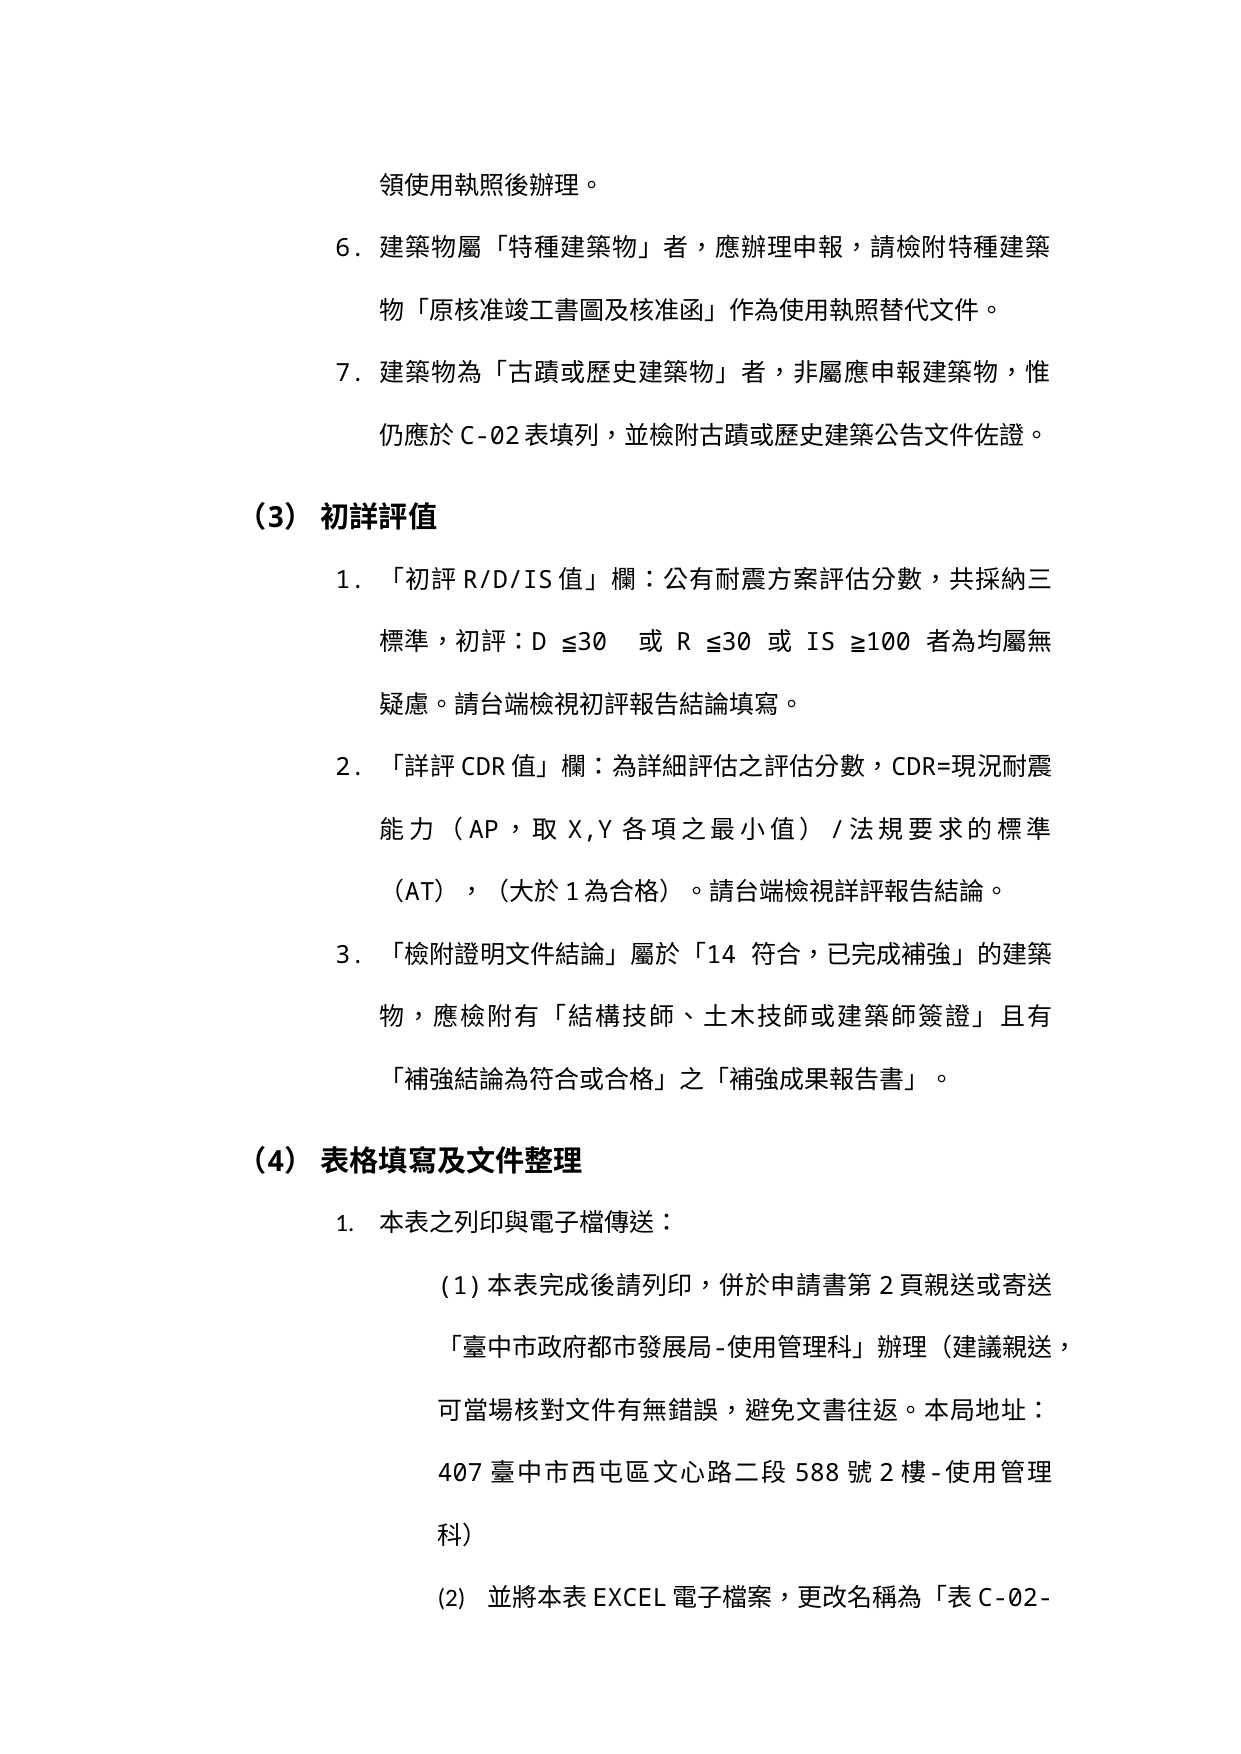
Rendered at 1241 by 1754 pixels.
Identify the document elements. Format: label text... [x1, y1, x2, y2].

list 本表之列印與電子檔傳送： [335, 1179, 1053, 1242]
list 本表完成後請列印，併於申請書第2頁親送或寄送「臺中市政府都市發展局-使用管理科」辦理（建議親送，可當場核對文件有無錯誤，避免文書往返。本局地址：407臺中市西屯區文心路二段588號2樓-使用管理科） [437, 1242, 1053, 1554]
list 並將本表EXCEL電子檔案，更改名稱為「表C-02- [437, 1554, 1053, 1617]
list 建築物為「古蹟或歷史建築物」者，非屬應申報建築物，惟仍應於C-02表填列，並檢附古蹟或歷史建築公告文件佐證。 [335, 329, 1053, 454]
list 表格填寫及文件整理 [238, 1117, 1053, 1179]
list 建築物屬「特種建築物」者，應辦理申報，請檢附特種建築物「原核准竣工書圖及核准函」作為使用執照替代文件。 [335, 204, 1053, 329]
list 領使用執照後辦理。 [335, 142, 1053, 204]
list 「初評R/D/IS值」欄：公有耐震方案評估分數，共採納三標準，初評：D ≦30 或 R ≦30 或 IS ≧100 者為均屬無疑慮。請台端檢視初評報告結論填寫。 [335, 536, 1053, 723]
list 「檢附證明文件結論」屬於「14 符合，已完成補強」的建築物，應檢附有「結構技師、土木技師或建築師簽證」且有「補強結論為符合或合格」之「補強成果報告書」。 [335, 911, 1053, 1098]
list 初詳評值 [238, 473, 1053, 536]
list 「詳評CDR值」欄：為詳細評估之評估分數，CDR=現況耐震能力（AP，取X,Y各項之最小值）/法規要求的標準（AT），（大於1為合格）。請台端檢視詳評報告結論。 [335, 723, 1053, 911]
